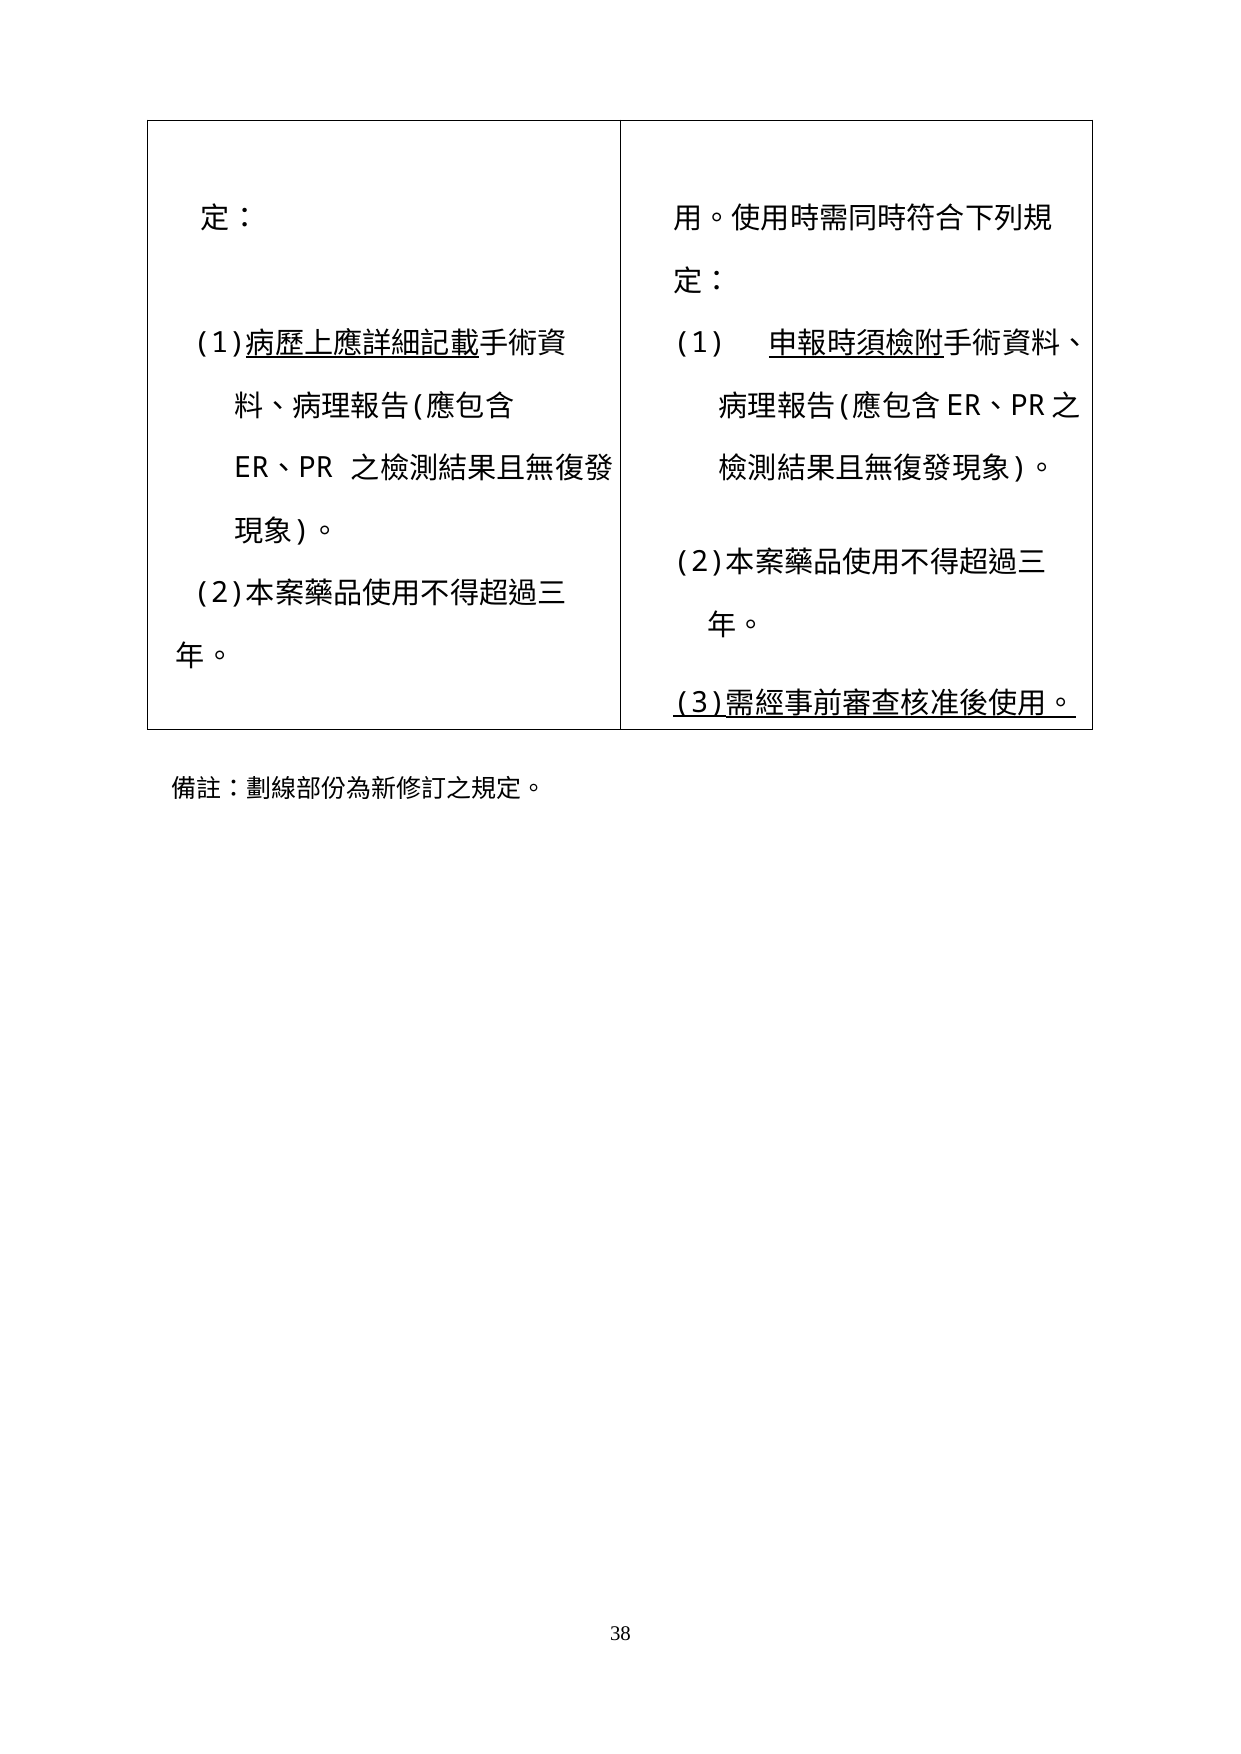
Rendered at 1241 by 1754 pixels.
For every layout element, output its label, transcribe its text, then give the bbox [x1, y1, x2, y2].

table_cell 定： (1)病歷上應詳細記載手術資料、病理報告(應包含ER、PR 之檢測結果且無復發現象)。 (2)本案藥品使用不得超過三年。 [148, 121, 620, 729]
table_cell 用。使用時需同時符合下列規定： (1) 申報時須檢附手術資料、病理報告(應包含ER、PR之檢測結果且無復發現象)。 (2)本案藥品使用不得超過三年。 (3)需經事前審查核准後使用。 [621, 121, 1092, 729]
text 備註：劃線部份為新修訂之規定。 [171, 744, 1069, 807]
